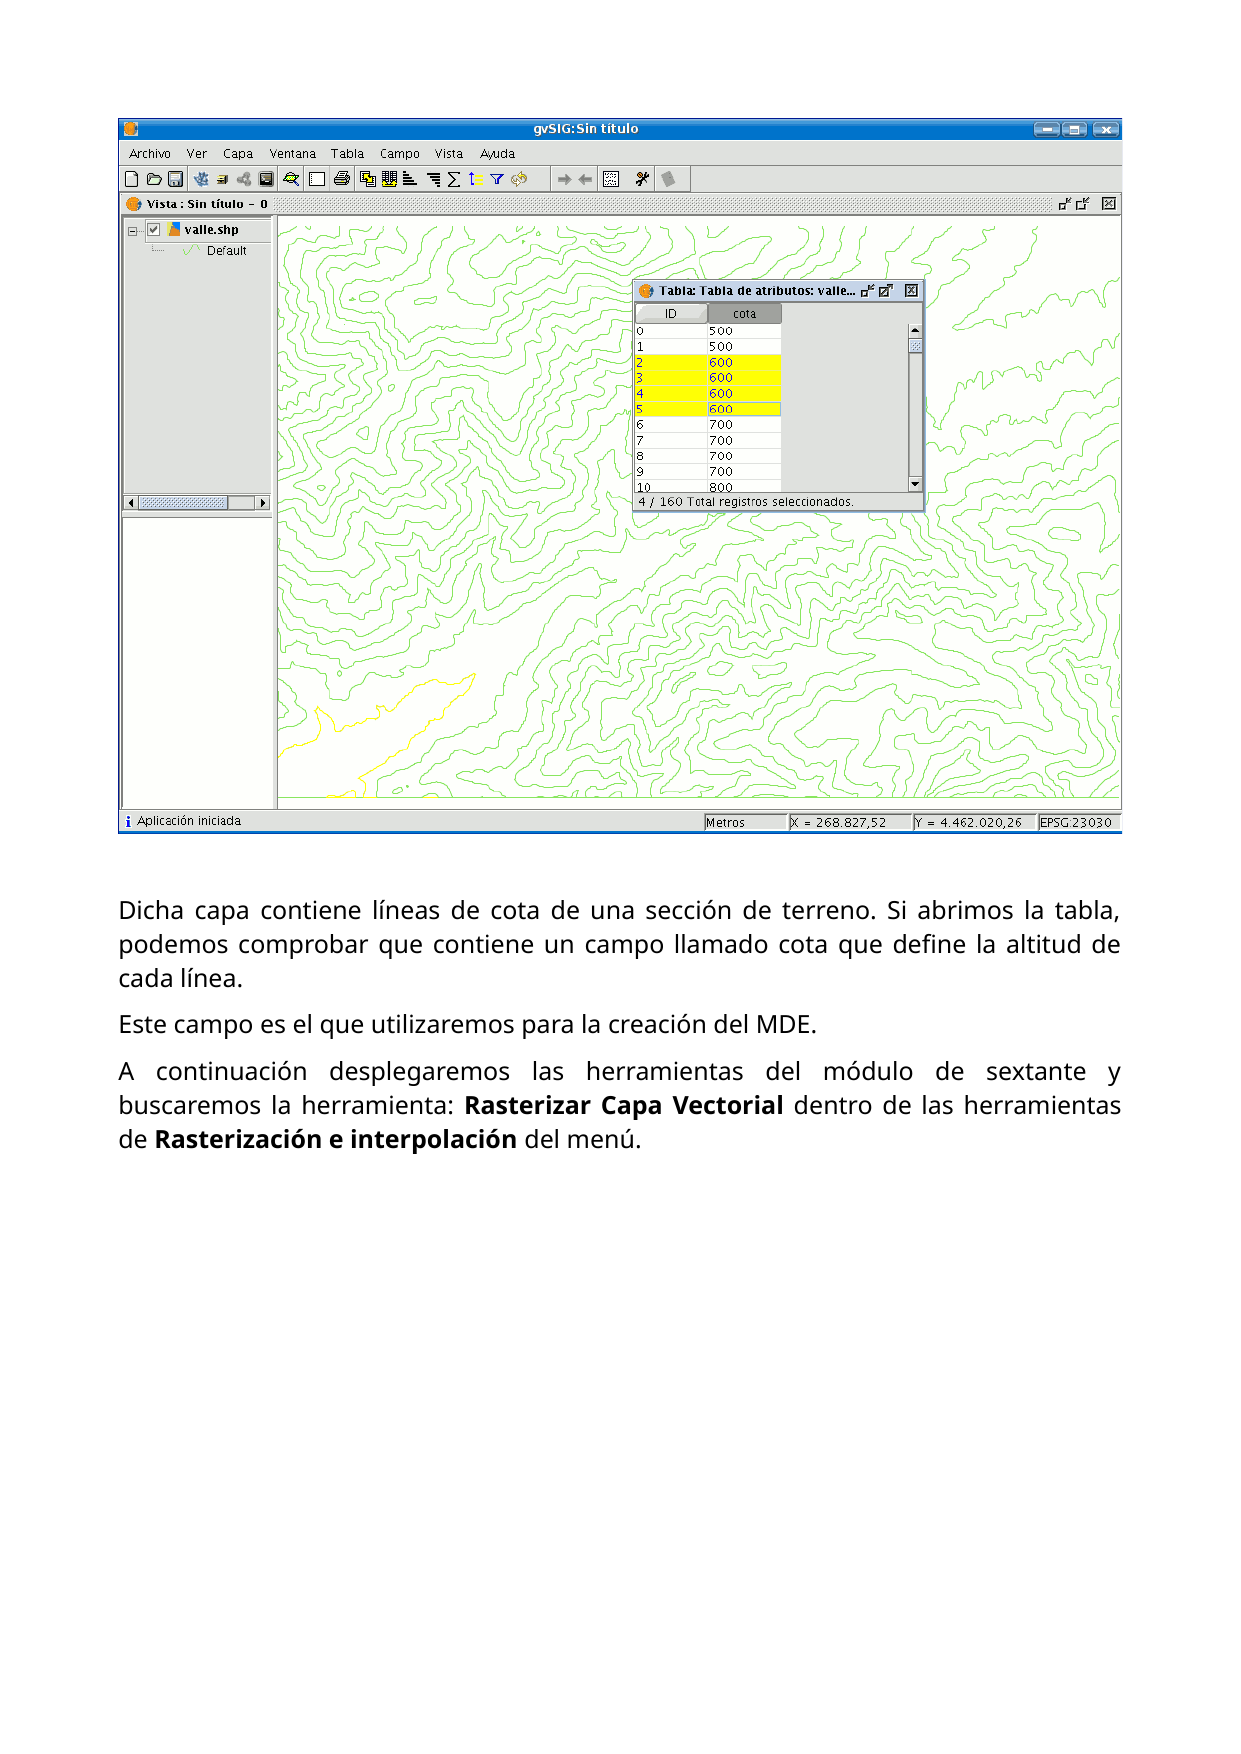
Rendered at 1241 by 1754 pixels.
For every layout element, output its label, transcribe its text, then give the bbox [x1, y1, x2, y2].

text Este campo es el que utilizaremos para la creación del MDE. [118, 1007, 1122, 1041]
picture [118, 118, 1123, 834]
text Dicha capa contiene líneas de cota de una sección de terreno. Si abrimos la tabla, podemos comprobar que contiene un campo llamado cota que define la altitud de cada línea. [118, 892, 1122, 994]
text A continuación desplegaremos las herramientas del módulo de sextante y buscaremos la herramienta: Rasterizar Capa Vectorial dentro de las herramientas de Rasterización e interpolación del menú. [118, 1054, 1122, 1156]
